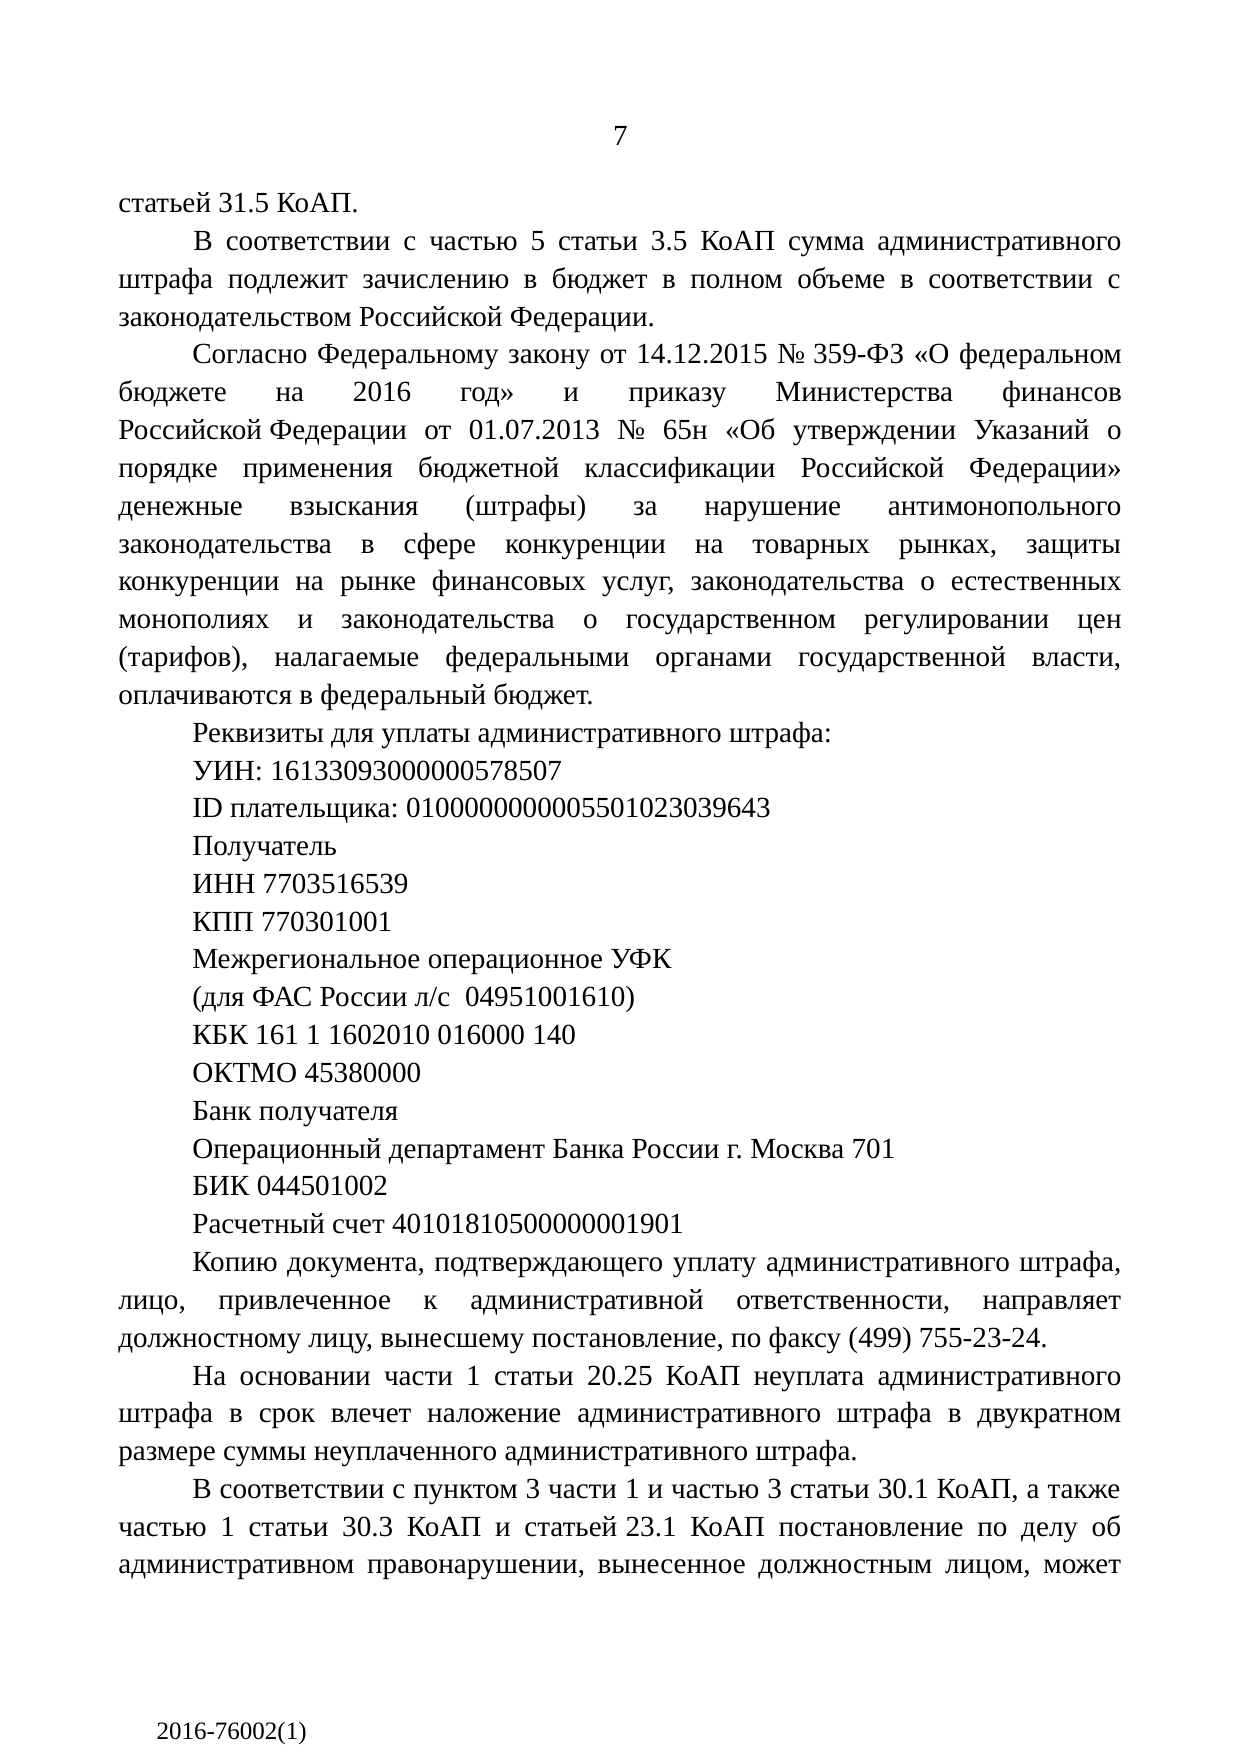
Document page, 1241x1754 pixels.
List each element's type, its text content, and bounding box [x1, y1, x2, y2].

text (для ФАС России л/с 04951001610) [118, 975, 1122, 1013]
text Межрегиональное операционное УФК [118, 937, 1122, 975]
text ID плательщика: 0100000000005501023039643 [118, 786, 1122, 824]
text статьей 31.5 КоАП. [118, 181, 1122, 219]
text Расчетный счет 40101810500000001901 [118, 1202, 1122, 1240]
text БИК 044501002 [118, 1164, 1122, 1202]
text Получатель [118, 824, 1122, 862]
text Копию документа, подтверждающего уплату административного штрафа, лицо, привлеченное к административной ответственности, направляет должностному лицу, вынесшему постановление, по факсу (499) 755-23-24. [118, 1240, 1122, 1353]
text ОКТМО 45380000 [118, 1051, 1122, 1089]
text ИНН 7703516539 [118, 862, 1122, 899]
text КПП 770301001 [118, 899, 1122, 937]
text Банк получателя [118, 1089, 1122, 1126]
text Согласно Федеральному закону от 14.12.2015 № 359-ФЗ «О федеральном бюджете на 2016 год» и приказу Министерства финансов Российской Федерации от 01.07.2013 № 65н «Об утверждении Указаний о порядке применения бюджетной классификации Российской Федерации» денежные взыскания (штрафы) за нарушение антимонопольного законодательства в сфере конкуренции на товарных рынках, защиты конкуренции на рынке финансовых услуг, законодательства о естественных монополиях и законодательства о государственном регулировании цен (тарифов), налагаемые федеральными органами государственной власти, оплачиваются в федеральный бюджет. [118, 332, 1122, 711]
text В соответствии с частью 5 статьи 3.5 КоАП сумма административного штрафа подлежит зачислению в бюджет в полном объеме в соответствии с законодательством Российской Федерации. [118, 219, 1122, 332]
text КБК 161 1 1602010 016000 140 [118, 1013, 1122, 1051]
text Операционный департамент Банка России г. Москва 701 [118, 1126, 1122, 1164]
text На основании части 1 статьи 20.25 КоАП неуплата административного штрафа в срок влечет наложение административного штрафа в двукратном размере суммы неуплаченного административного штрафа. [118, 1353, 1122, 1467]
text Реквизиты для уплаты административного штрафа: [118, 711, 1122, 748]
text УИН: 16133093000000578507 [118, 748, 1122, 786]
text В соответствии с пунктом 3 части 1 и частью 3 статьи 30.1 КоАП, а также частью 1 статьи 30.3 КоАП и статьей 23.1 КоАП постановление по делу об административном правонарушении, вынесенное должностным лицом, может [118, 1467, 1122, 1580]
